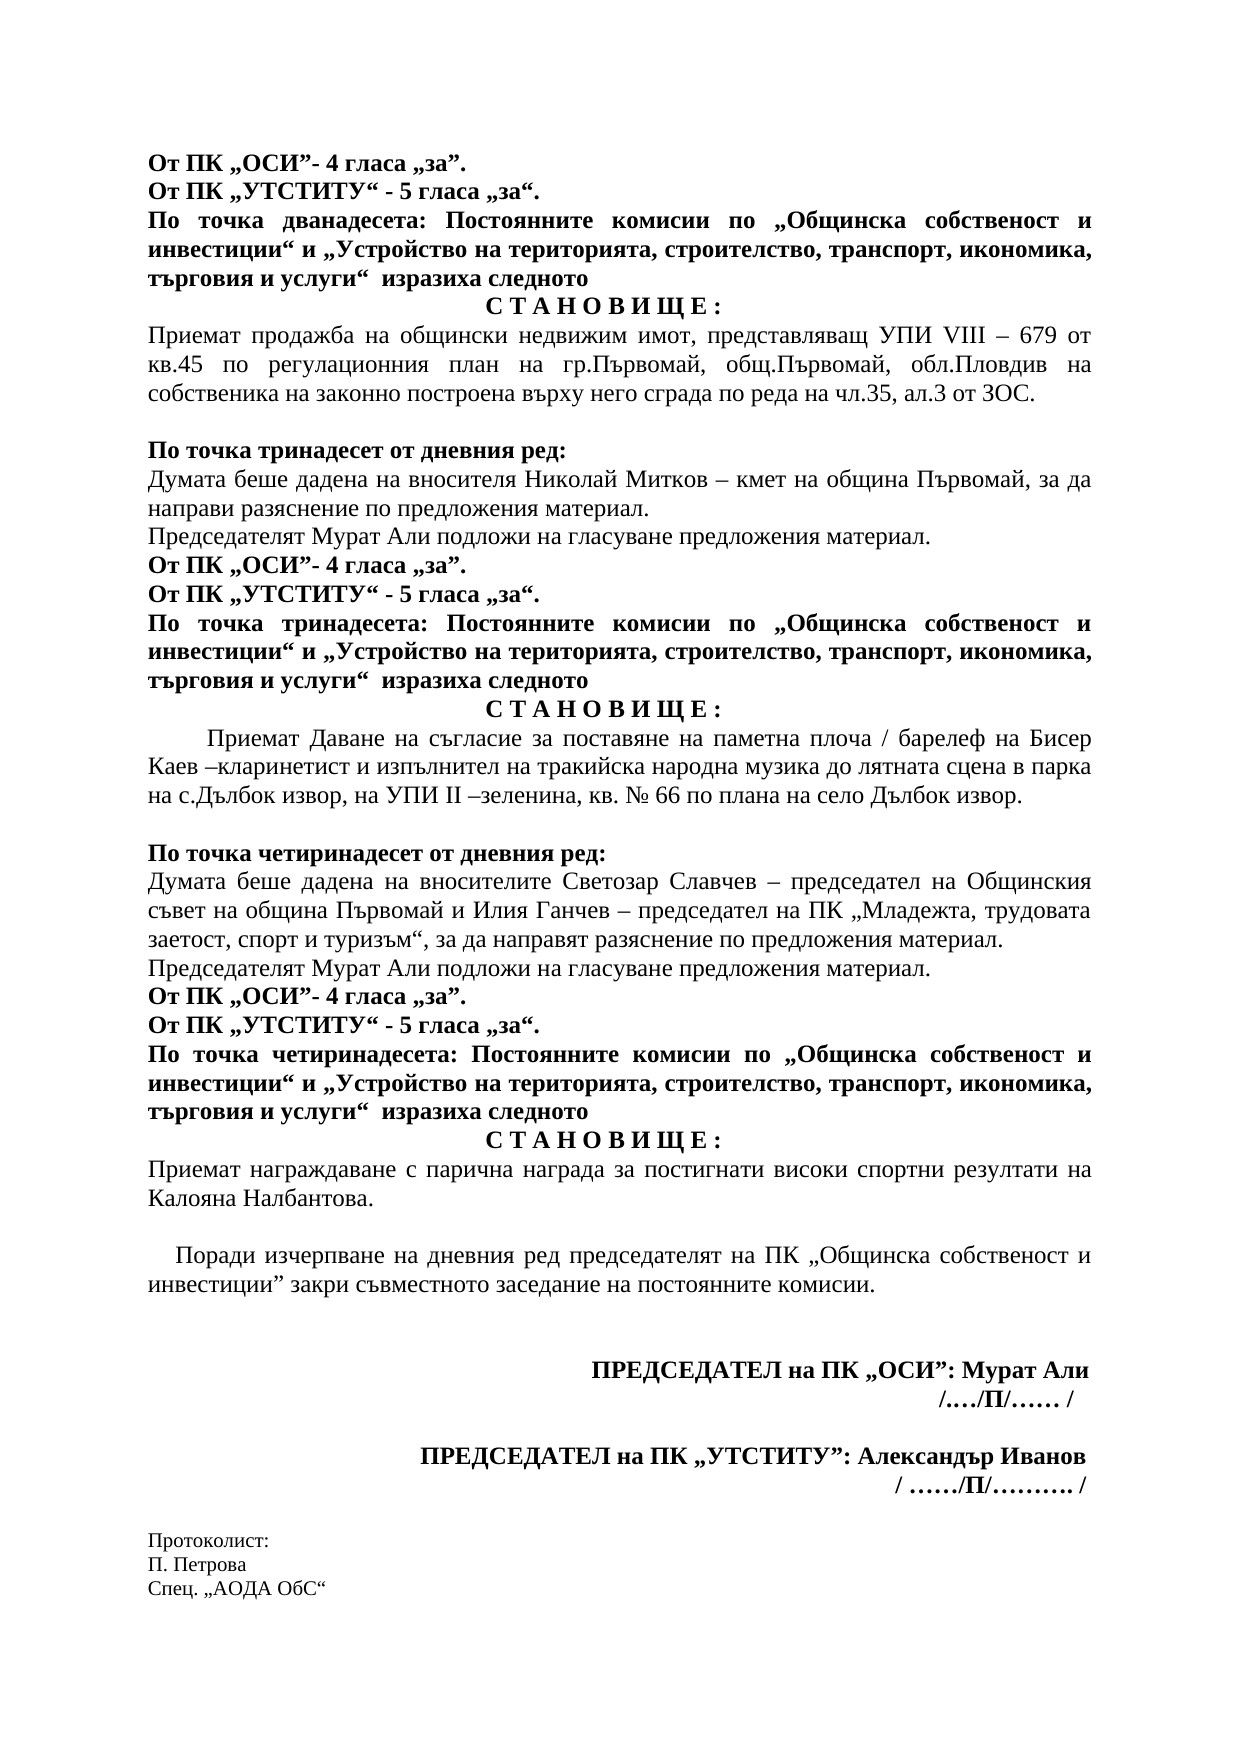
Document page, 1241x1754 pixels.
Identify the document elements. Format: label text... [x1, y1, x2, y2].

text / ……/П/………. / [295, 1470, 1093, 1499]
text Приемат продажба на общински недвижим имот, представляващ УПИ VIII – 679 от кв.45 по регулационния план на гр.Първомай, общ.Първомай, обл.Пловдив на собственика на законно построена върху него сграда по реда на чл.35, ал.3 от ЗОС. [148, 320, 1093, 406]
text ПРЕДСЕДАТЕЛ на ПК „УТСТИТУ”: Александър Иванов [295, 1441, 1093, 1470]
text Думата беше дадена на вносителите Светозар Славчев – председател на Общинския съвет на община Първомай и Илия Ганчев – председател на ПК „Младежта, трудовата заетост, спорт и туризъм“, за да направят разяснение по предложения материал. [148, 866, 1093, 953]
text Протоколист: [148, 1528, 1093, 1552]
text От ПК „ОСИ”- 4 гласа „за”. [148, 550, 1093, 579]
text С Т А Н О В И Щ Е : [148, 694, 1093, 723]
text ПРЕДСЕДАТЕЛ на ПК „ОСИ”: Мурат Али [148, 1355, 1093, 1384]
text Спец. „АОДА ОбС“ [148, 1576, 1093, 1600]
text С Т А Н О В И Щ Е : [148, 1125, 1093, 1154]
text Приемат Даване на съгласие за поставяне на паметна плоча / барелеф на Бисер Каев –кларинетист и изпълнител на тракийска народна музика до лятната сцена в парка на с.Дълбок извор, на УПИ II –зеленина, кв. № 66 по плана на село Дълбок извор. [148, 723, 1093, 809]
text Председателят Мурат Али подложи на гласуване предложения материал. [148, 521, 1093, 550]
text От ПК „ОСИ”- 4 гласа „за”. [148, 981, 1093, 1010]
text Приемат награждаване с парична награда за постигнати високи спортни резултати на Калояна Налбантова. [148, 1154, 1093, 1211]
text П. Петрова [148, 1552, 1093, 1576]
text По точка четиринадесета: Постоянните комисии по „Общинска собственост и инвестиции“ и „Устройство на територията, строителство, транспорт, икономика, търговия и услуги“ изразиха следното [148, 1039, 1093, 1125]
text По точка тринадесета: Постоянните комисии по „Общинска собственост и инвестиции“ и „Устройство на територията, строителство, транспорт, икономика, търговия и услуги“ изразиха следното [148, 608, 1093, 694]
text От ПК „УТСТИТУ“ - 5 гласа „за“. [148, 579, 1093, 608]
text По точка дванадесета: Постоянните комисии по „Общинска собственост и инвестиции“ и „Устройство на територията, строителство, транспорт, икономика, търговия и услуги“ изразиха следното [148, 205, 1093, 291]
text Думата беше дадена на вносителя Николай Митков – кмет на община Първомай, за да направи разяснение по предложения материал. [148, 464, 1093, 521]
text От ПК „УТСТИТУ“ - 5 гласа „за“. [148, 176, 1093, 205]
text С Т А Н О В И Щ Е : [148, 291, 1093, 320]
text Председателят Мурат Али подложи на гласуване предложения материал. [148, 953, 1093, 981]
text От ПК „ОСИ”- 4 гласа „за”. [148, 148, 1093, 176]
text От ПК „УТСТИТУ“ - 5 гласа „за“. [148, 1010, 1093, 1039]
text Поради изчерпване на дневния ред председателят на ПК „Общинска собственост и инвестиции” закри съвместното заседание на постоянните комисии. [148, 1240, 1093, 1298]
text По точка четиринадесет от дневния ред: [148, 838, 1093, 866]
text /.…/П/…… / [295, 1384, 1093, 1413]
text По точка тринадесет от дневния ред: [148, 435, 1093, 464]
